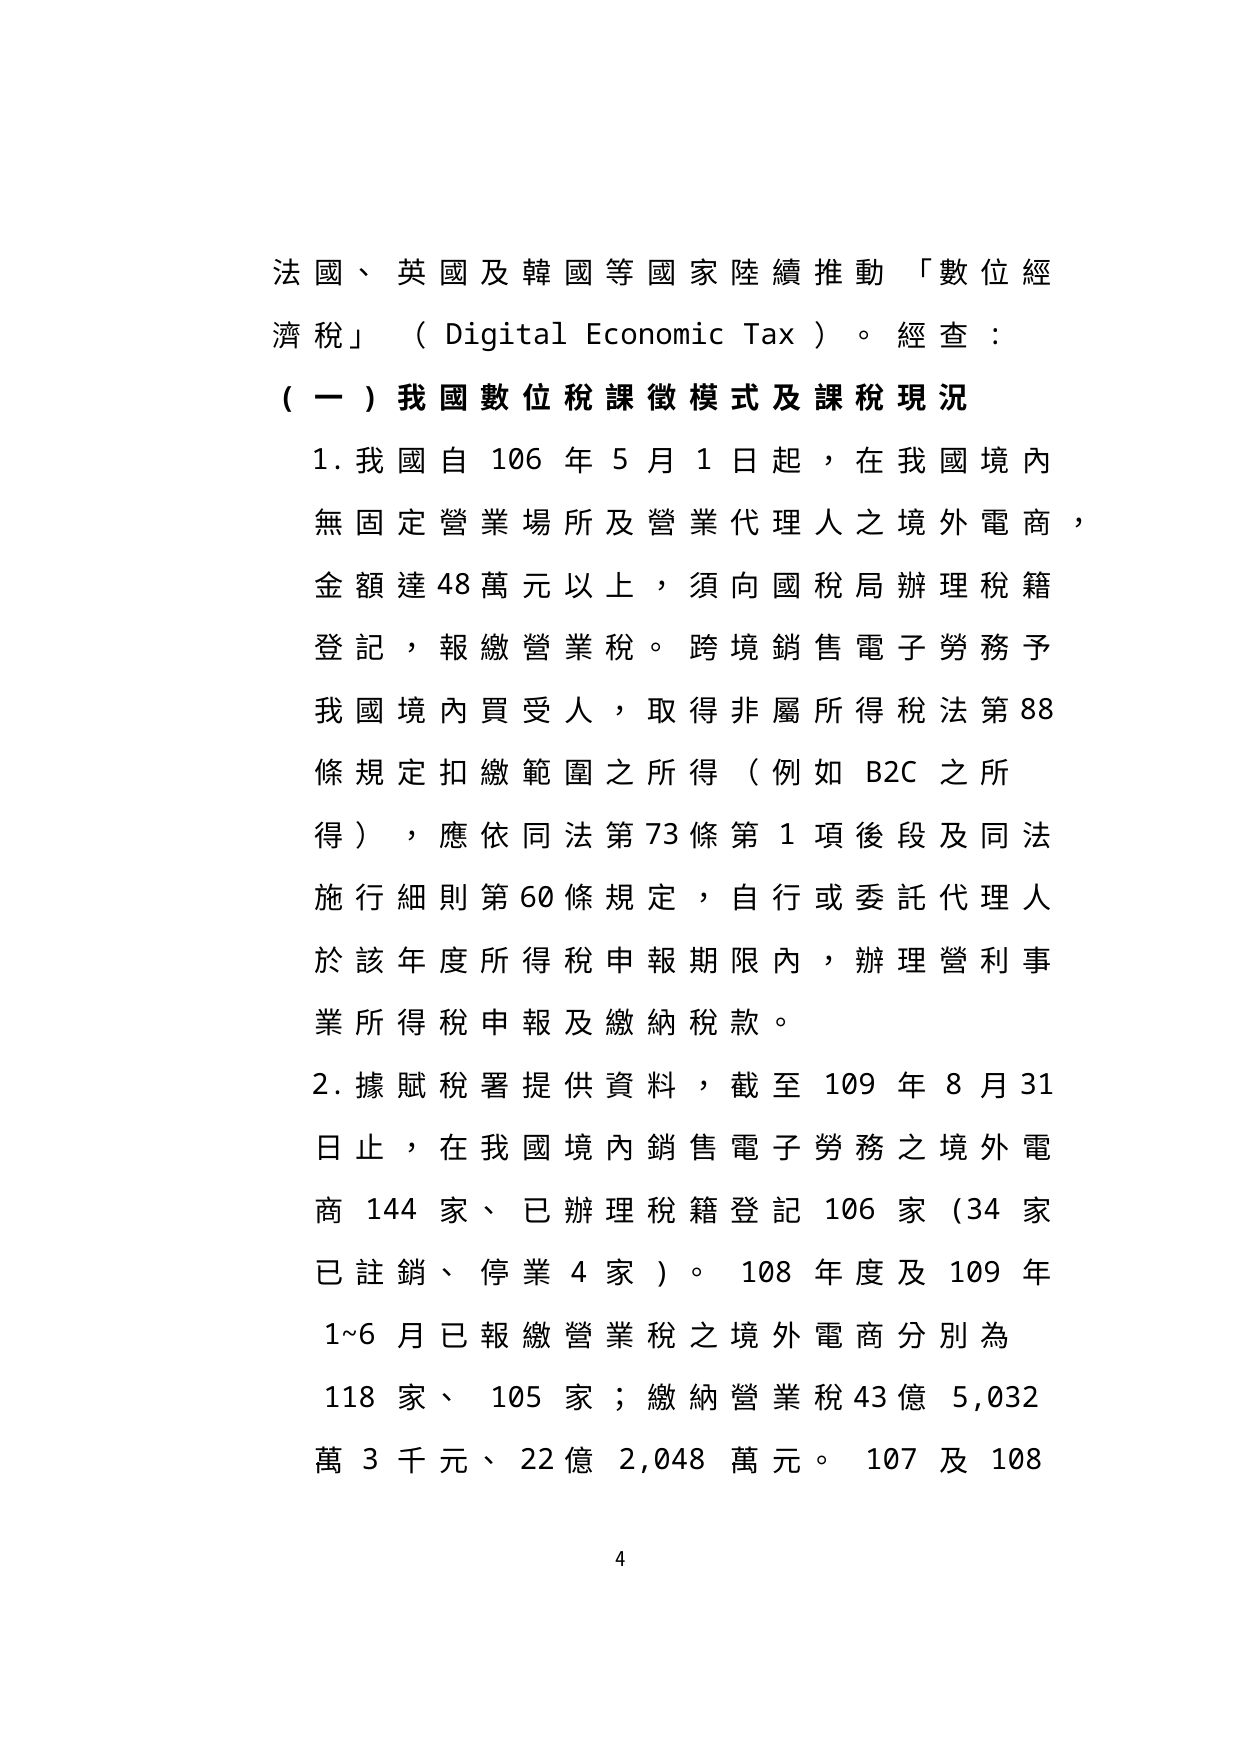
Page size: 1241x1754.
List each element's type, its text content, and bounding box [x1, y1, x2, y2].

text 2.據賦稅署提供資料，截至109年8月31日止，在我國境內銷售電子勞務之境外電商144家、已辦理稅籍登記106家(34家已註銷、停業4家)。108年度及109年1~6月已報繳營業稅之境外電商分別為118家、105家；繳納營業稅43億5,032萬3千元、22億2,048萬元。107及108年度已報繳營所稅之境外電商分別為100家、102家；應納稅款9億139萬7千元、10億8,261萬9千元。 [271, 1042, 1058, 1479]
text 面臨數位經濟快速發展對各國稅收之衝擊，各國紛紛針對數位經濟之課稅權逐步立法，法國、英國及韓國等國家陸續推動「數位經濟稅」（Digital Economic Tax）。經查: [242, 229, 1058, 354]
text 1.我國自106年5月1日起，在我國境內無固定營業場所及營業代理人之境外電商，金額達48萬元以上，須向國稅局辦理稅籍登記，報繳營業稅。跨境銷售電子勞務予我國境內買受人，取得非屬所得稅法第88條規定扣繳範圍之所得（例如B2C之所得），應依同法第73條第1項後段及同法施行細則第60條規定，自行或委託代理人於該年度所得稅申報期限內，辦理營利事業所得稅申報及繳納稅款。 [271, 417, 1058, 1042]
text (一)我國數位稅課徵模式及課稅現況 [242, 354, 1058, 417]
